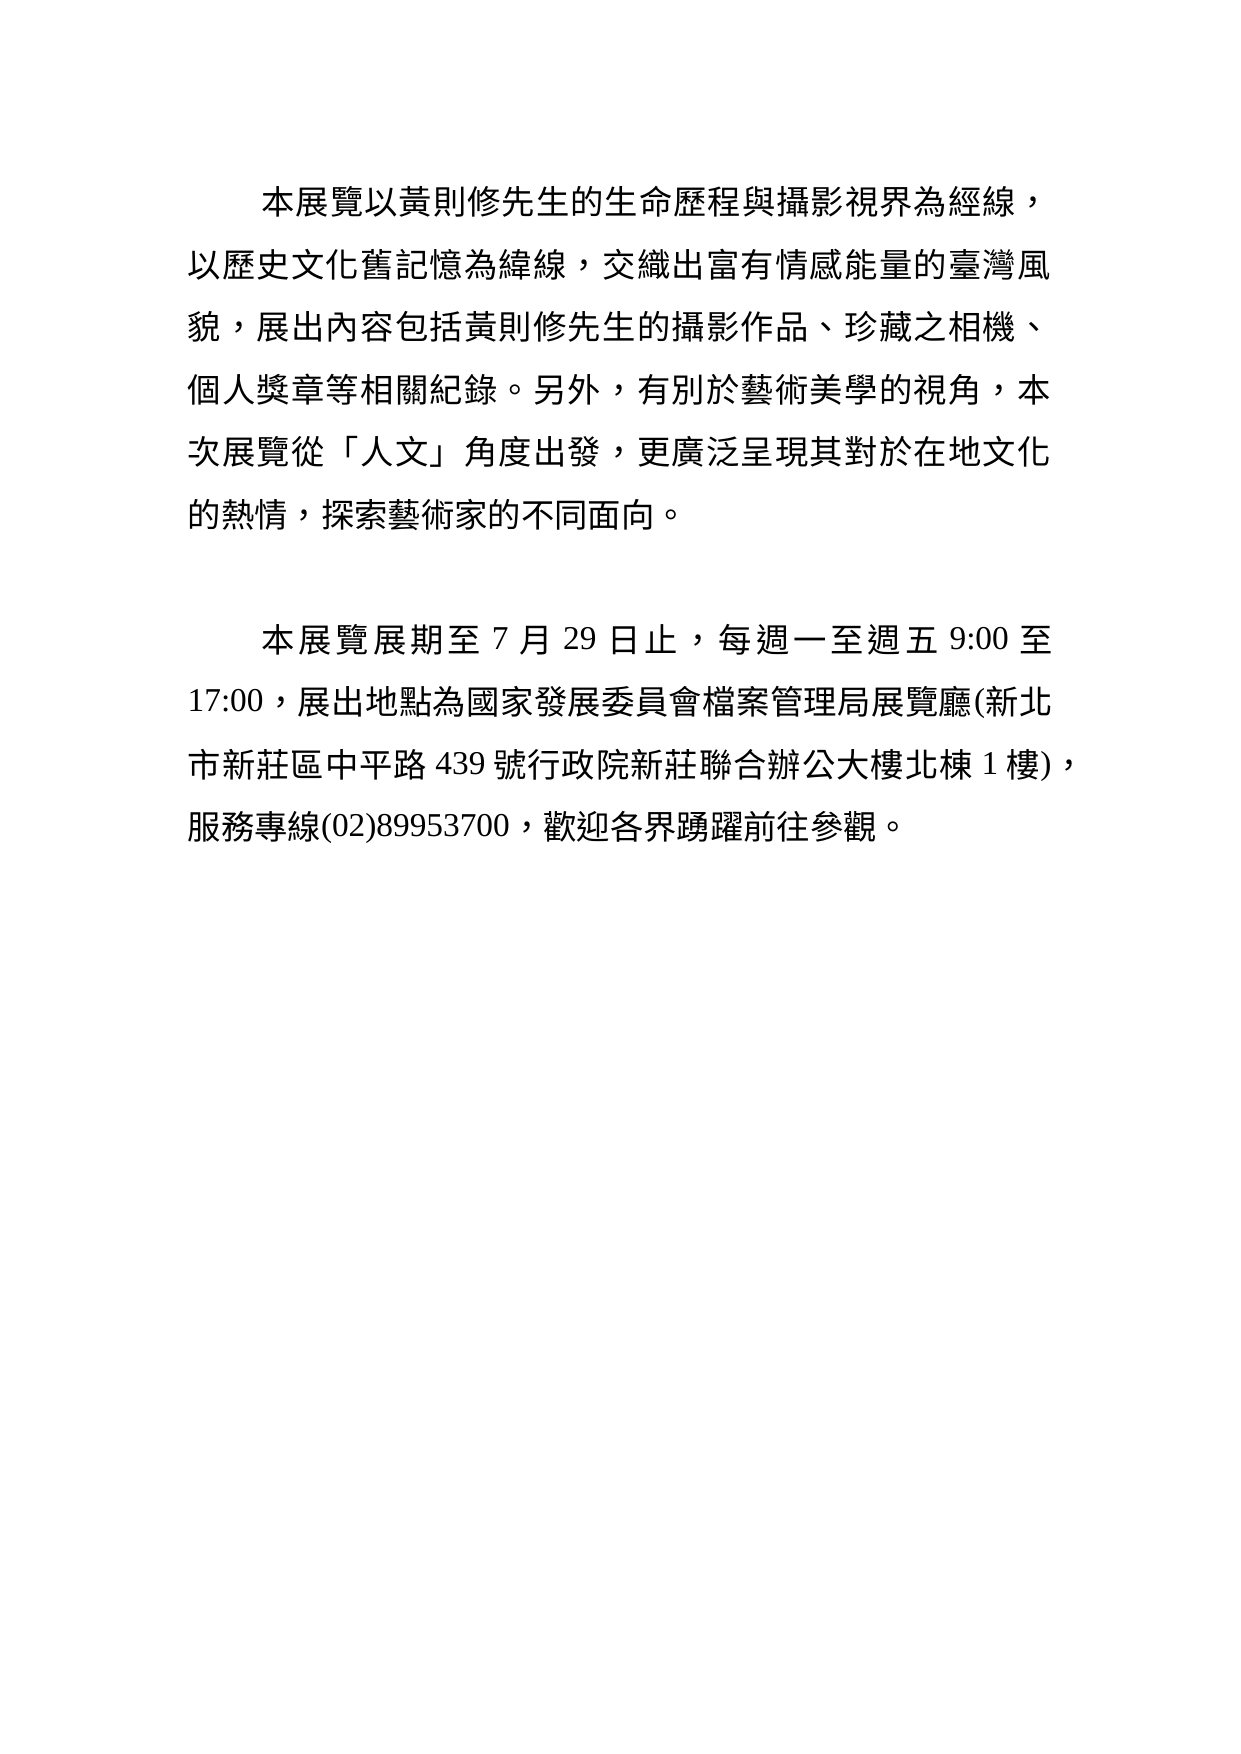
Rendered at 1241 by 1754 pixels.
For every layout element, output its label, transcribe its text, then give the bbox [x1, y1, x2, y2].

text 本展覽展期至7月29日止，每週一至週五9:00至17:00，展出地點為國家發展委員會檔案管理局展覽廳(新北市新莊區中平路439號行政院新莊聯合辦公大樓北棟1樓)，服務專線(02)89953700，歡迎各界踴躍前往參觀。 [187, 596, 1053, 846]
text 本展覽以黃則修先生的生命歷程與攝影視界為經線，以歷史文化舊記憶為緯線，交織出富有情感能量的臺灣風貌，展出內容包括黃則修先生的攝影作品、珍藏之相機、個人獎章等相關紀錄。另外，有別於藝術美學的視角，本次展覽從「人文」角度出發，更廣泛呈現其對於在地文化的熱情，探索藝術家的不同面向。 [187, 158, 1053, 533]
